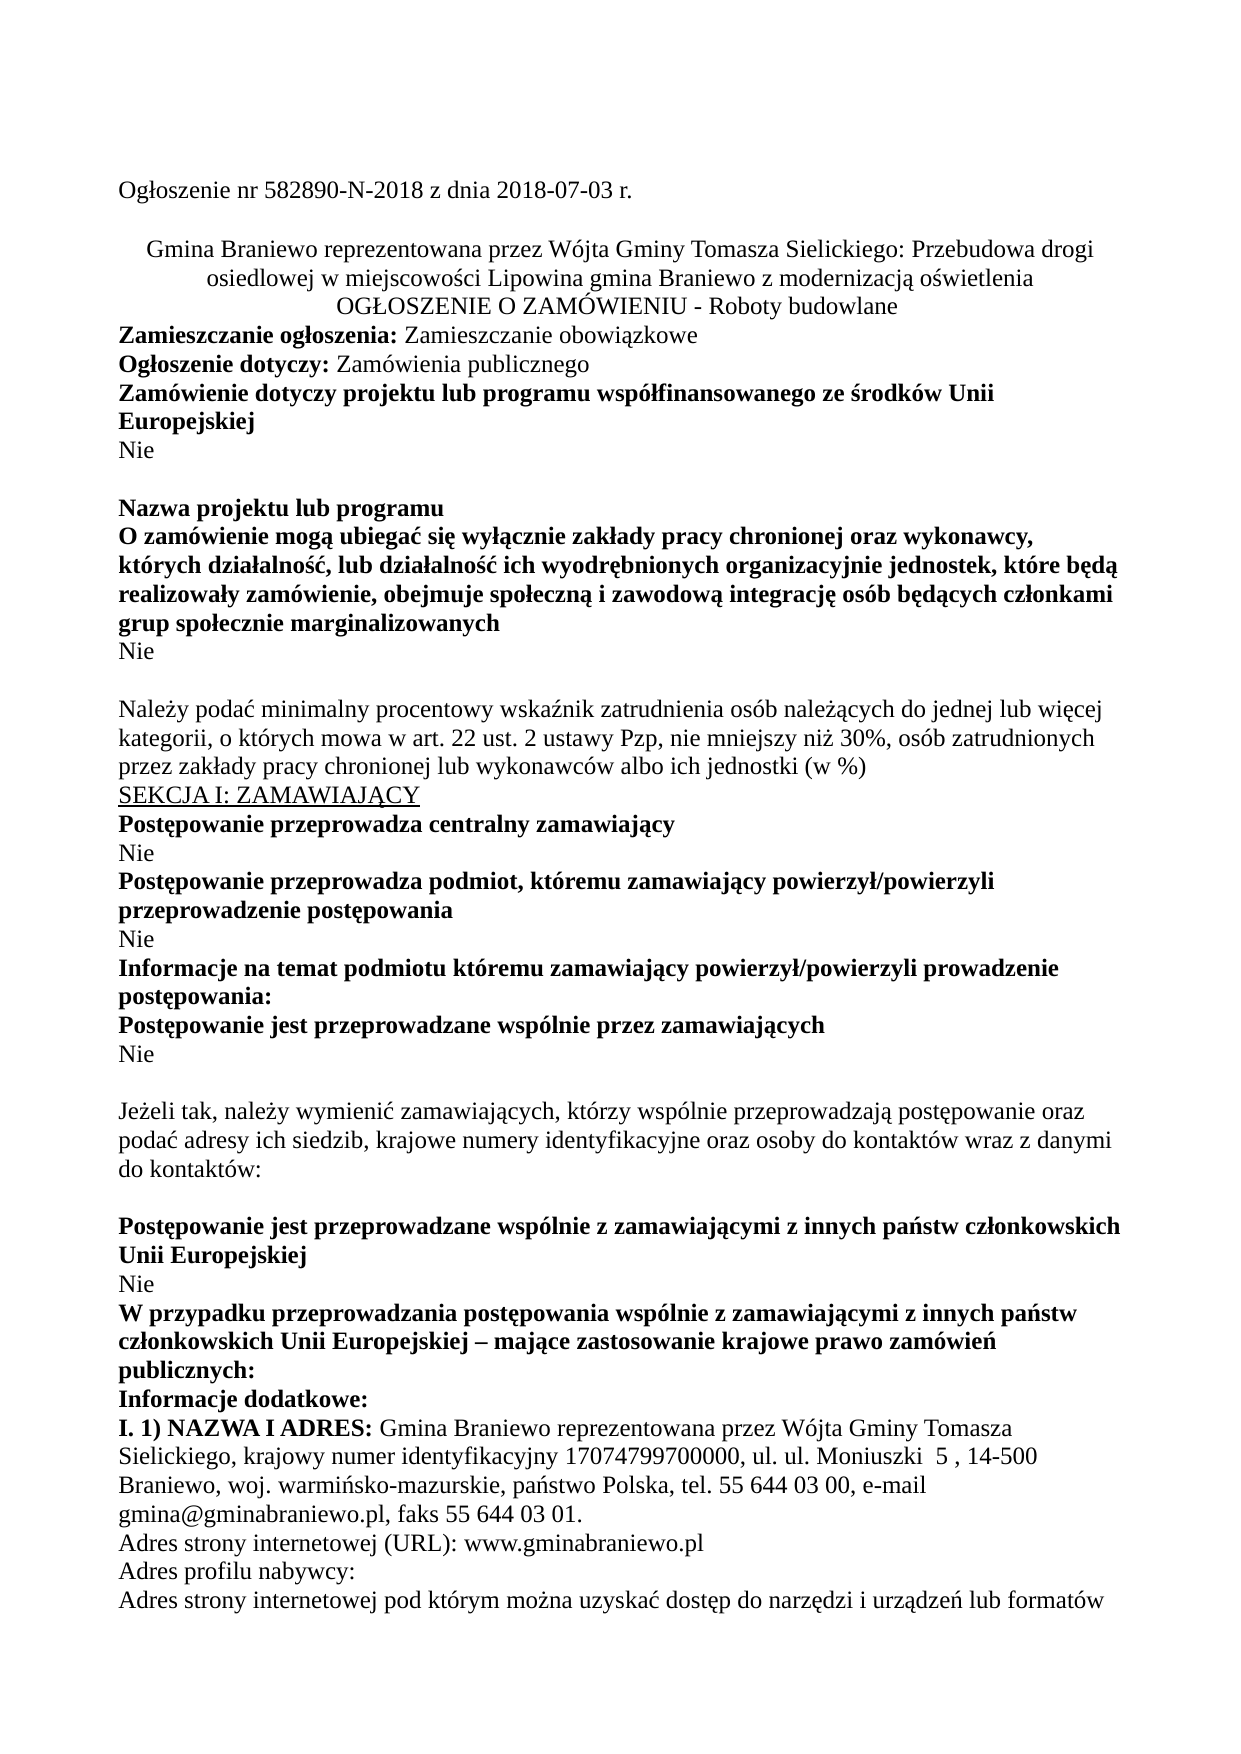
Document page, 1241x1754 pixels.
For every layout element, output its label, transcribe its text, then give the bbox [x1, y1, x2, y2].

text Nie [118, 636, 1122, 665]
text O zamówienie mogą ubiegać się wyłącznie zakłady pracy chronionej oraz wykonawcy, których działalność, lub działalność ich wyodrębnionych organizacyjnie jednostek, które będą realizowały zamówienie, obejmuje społeczną i zawodową integrację osób będących członkami grup społecznie marginalizowanych [118, 521, 1122, 636]
text Postępowanie przeprowadza centralny zamawiający [118, 809, 1122, 838]
text SEKCJA I: ZAMAWIAJĄCY [118, 780, 1122, 809]
text Informacje na temat podmiotu któremu zamawiający powierzył/powierzyli prowadzenie postępowania: Postępowanie jest przeprowadzane wspólnie przez zamawiających [118, 953, 1122, 1039]
text I. 1) NAZWA I ADRES: Gmina Braniewo reprezentowana przez Wójta Gminy Tomasza Sielickiego, krajowy numer identyfikacyjny 17074799700000, ul. ul. Moniuszki 5 , 14-500 Braniewo, woj. warmińsko-mazurskie, państwo Polska, tel. 55 644 03 00, e-mail gmina@gminabraniewo.pl, faks 55 644 03 01. Adres strony internetowej (URL): www.gminabraniewo.pl Adres profilu nabywcy: Adres strony internetowej pod którym można uzyskać dostęp do narzędzi i urządzeń lub formatów [118, 1413, 1122, 1614]
text Nie [118, 924, 1122, 953]
text Gmina Braniewo reprezentowana przez Wójta Gminy Tomasza Sielickiego: Przebudowa drogi osiedlowej w miejscowości Lipowina gmina Braniewo z modernizacją oświetlenia OGŁOSZENIE O ZAMÓWIENIU - Roboty budowlane [118, 234, 1122, 320]
text Zamówienie dotyczy projektu lub programu współfinansowanego ze środków Unii Europejskiej [118, 378, 1122, 435]
text Nie [118, 1039, 1122, 1068]
text Nie [118, 838, 1122, 866]
text W przypadku przeprowadzania postępowania wspólnie z zamawiającymi z innych państw członkowskich Unii Europejskiej – mające zastosowanie krajowe prawo zamówień publicznych: Informacje dodatkowe: [118, 1298, 1122, 1413]
text Zamieszczanie ogłoszenia: Zamieszczanie obowiązkowe [118, 320, 1122, 349]
text Ogłoszenie nr 582890-N-2018 z dnia 2018-07-03 r. [118, 118, 1122, 204]
text Postępowanie przeprowadza podmiot, któremu zamawiający powierzył/powierzyli przeprowadzenie postępowania [118, 866, 1122, 924]
text Nie [118, 1269, 1122, 1298]
text Nie [118, 435, 1122, 464]
text Nazwa projektu lub programu [118, 464, 1122, 521]
text Ogłoszenie dotyczy: Zamówienia publicznego [118, 349, 1122, 378]
text Jeżeli tak, należy wymienić zamawiających, którzy wspólnie przeprowadzają postępowanie oraz podać adresy ich siedzib, krajowe numery identyfikacyjne oraz osoby do kontaktów wraz z danymi do kontaktów: Postępowanie jest przeprowadzane wspólnie z zamawiającymi z innych państw członkowskich Unii Europejskiej [118, 1068, 1122, 1269]
text Należy podać minimalny procentowy wskaźnik zatrudnienia osób należących do jednej lub więcej kategorii, o których mowa w art. 22 ust. 2 ustawy Pzp, nie mniejszy niż 30%, osób zatrudnionych przez zakłady pracy chronionej lub wykonawców albo ich jednostki (w %) [118, 665, 1122, 780]
